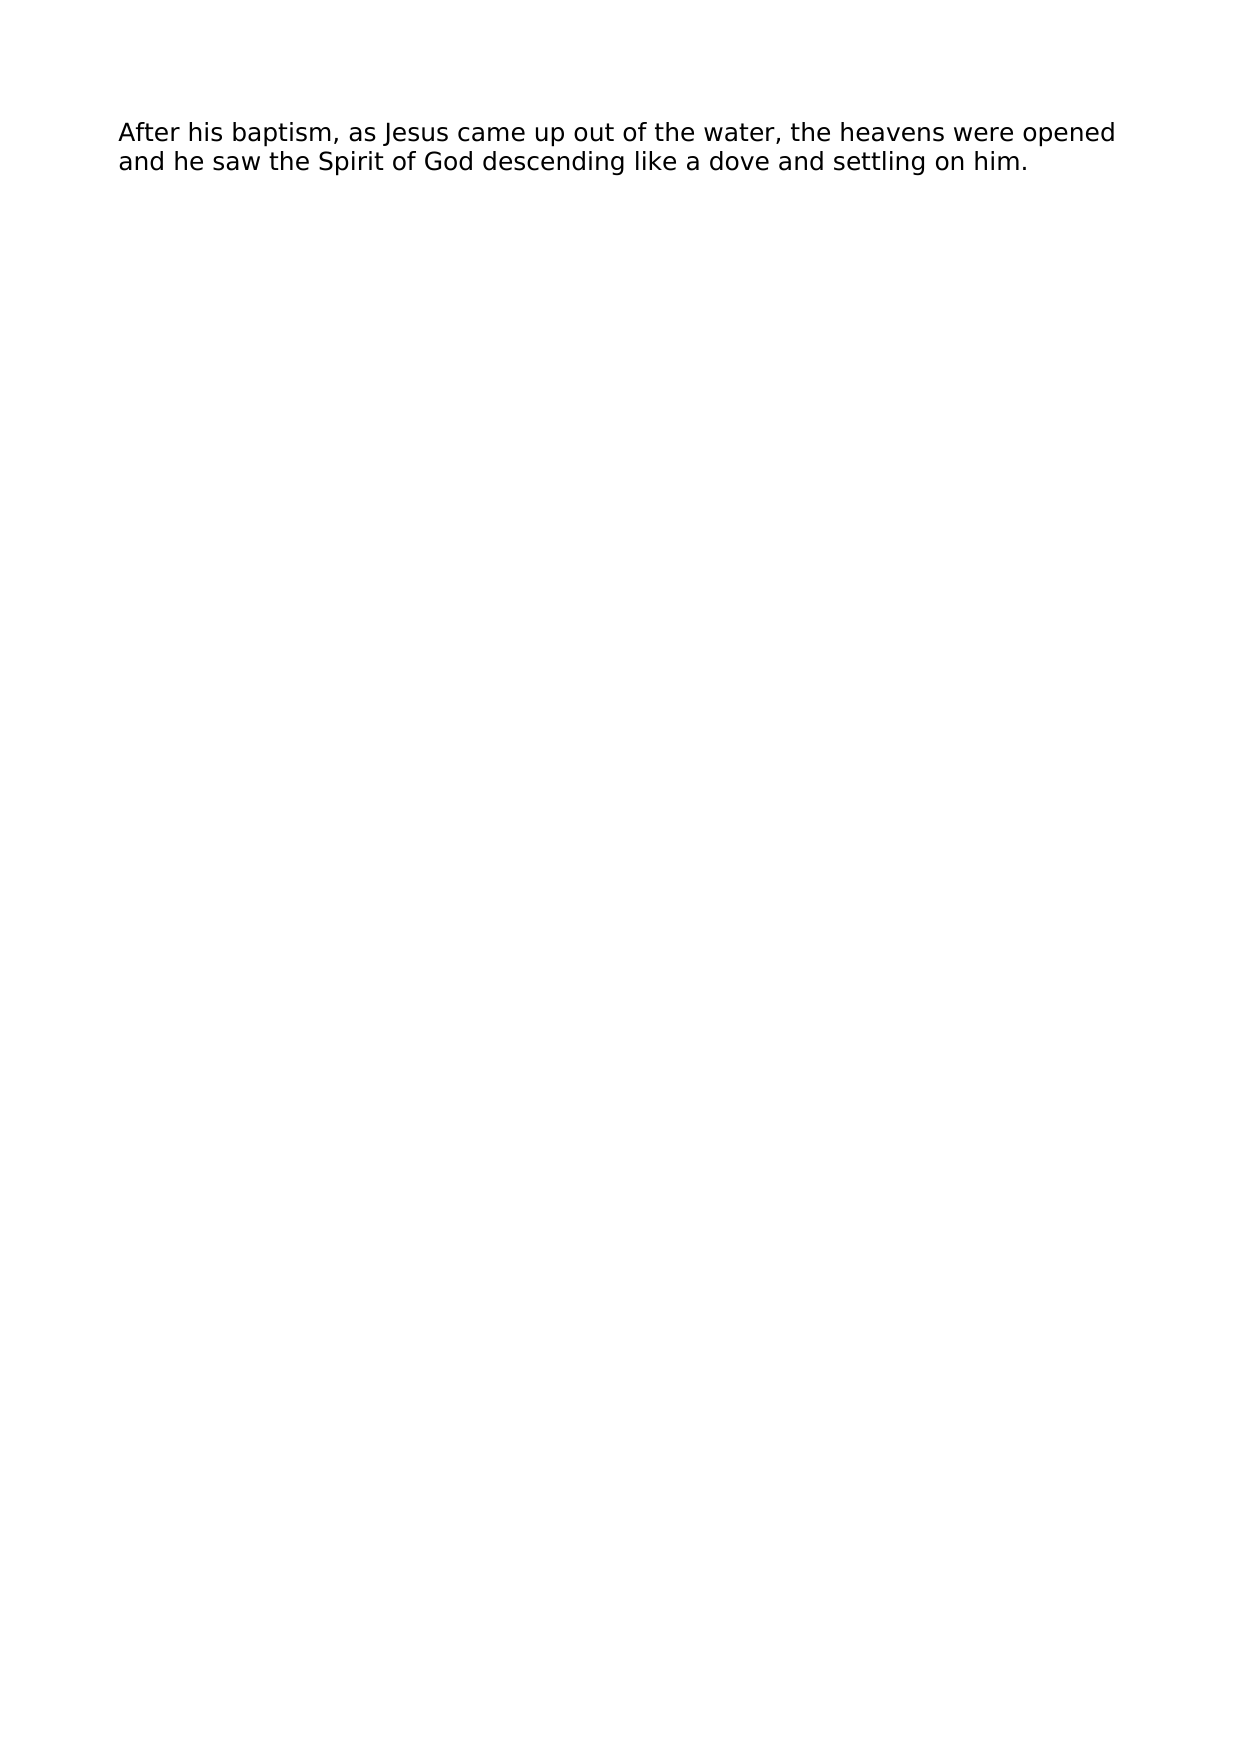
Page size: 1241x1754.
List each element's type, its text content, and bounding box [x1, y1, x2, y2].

text After his baptism, as Jesus came up out of the water, the heavens were opened and he saw the Spirit of God descending like a dove and settling on him. [118, 118, 1122, 176]
